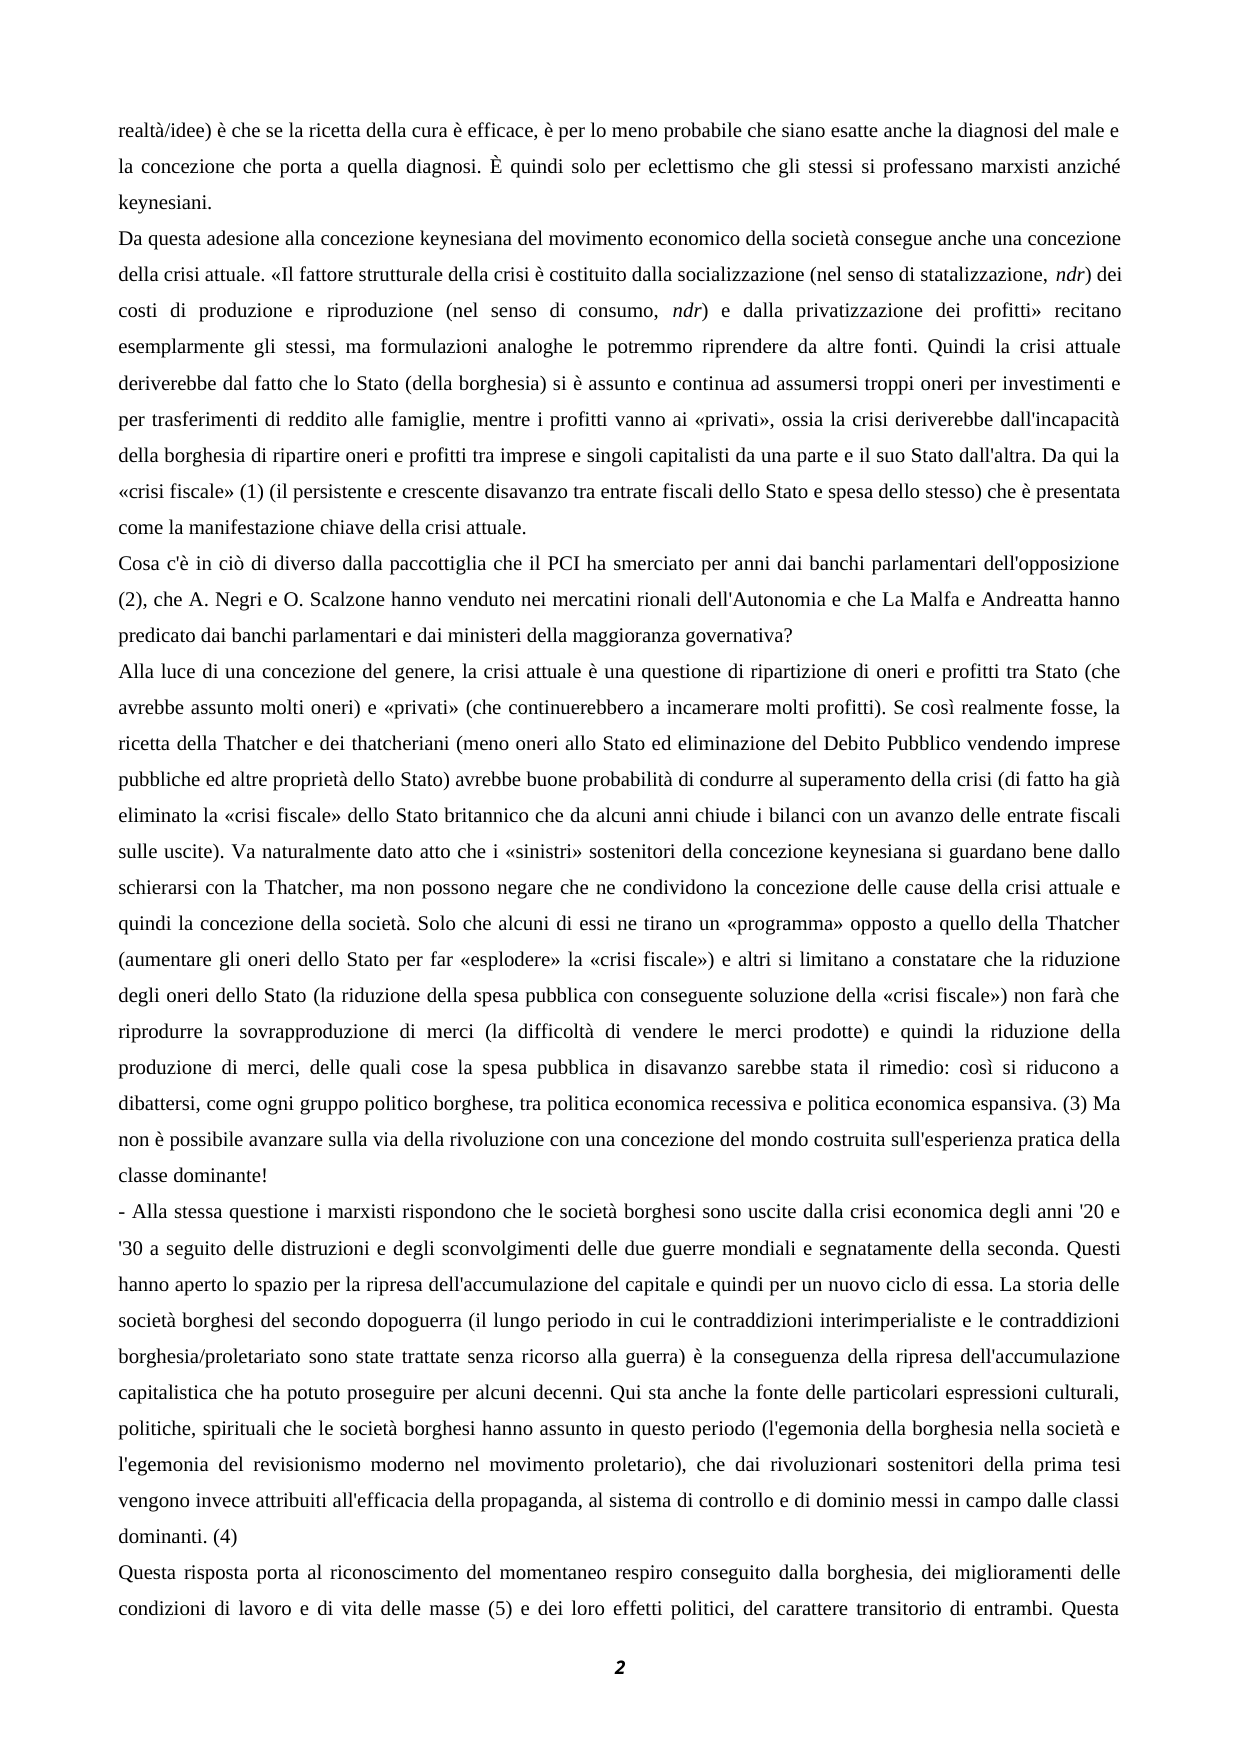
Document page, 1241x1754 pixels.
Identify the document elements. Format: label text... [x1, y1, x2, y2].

text Da questa adesione alla concezione keynesiana del movimento economico della società consegue anche una concezione della crisi attuale. «Il fattore strutturale della crisi è costituito dalla socializzazione (nel senso di statalizzazione, ndr) dei costi di produzione e riproduzione (nel senso di consumo, ndr) e dalla privatizzazione dei profitti» recitano esemplarmente gli stessi, ma formulazioni analoghe le potremmo riprendere da altre fonti. Quindi la crisi attuale deriverebbe dal fatto che lo Stato (della borghesia) si è assunto e continua ad assumersi troppi oneri per investimenti e per trasferimenti di reddito alle famiglie, mentre i profitti vanno ai «privati», ossia la crisi deriverebbe dall'incapacità della borghesia di ripartire oneri e profitti tra imprese e singoli capitalisti da una parte e il suo Stato dall'altra. Da qui la «crisi fiscale» (1) (il persistente e crescente disavanzo tra entrate fiscali dello Stato e spesa dello stesso) che è presentata come la manifestazione chiave della crisi attuale. [118, 226, 1122, 539]
text - Alla stessa questione i marxisti rispondono che le società borghesi sono uscite dalla crisi economica degli anni '20 e '30 a seguito delle distruzioni e degli sconvolgimenti delle due guerre mondiali e segnatamente della seconda. Questi hanno aperto lo spazio per la ripresa dell'accumulazione del capitale e quindi per un nuovo ciclo di essa. La storia delle società borghesi del secondo dopoguerra (il lungo periodo in cui le contraddizioni interimperialiste e le contraddizioni borghesia/proletariato sono state trattate senza ricorso alla guerra) è la conseguenza della ripresa dell'accumulazione capitalistica che ha potuto proseguire per alcuni decenni. Qui sta anche la fonte delle particolari espressioni culturali, politiche, spirituali che le società borghesi hanno assunto in questo periodo (l'egemonia della borghesia nella società e l'egemonia del revisionismo moderno nel movimento proletario), che dai rivoluzionari sostenitori della prima tesi vengono invece attribuiti all'efficacia della propaganda, al sistema di controllo e di dominio messi in campo dalle classi dominanti. (4) [118, 1199, 1122, 1548]
text realtà/idee) è che se la ricetta della cura è efficace, è per lo meno probabile che siano esatte anche la diagnosi del male e la concezione che porta a quella diagnosi. È quindi solo per eclettismo che gli stessi si professano marxisti anziché keynesiani. [118, 118, 1122, 214]
text Alla luce di una concezione del genere, la crisi attuale è una questione di ripartizione di oneri e profitti tra Stato (che avrebbe assunto molti oneri) e «privati» (che continuerebbero a incamerare molti profitti). Se così realmente fosse, la ricetta della Thatcher e dei thatcheriani (meno oneri allo Stato ed eliminazione del Debito Pubblico vendendo imprese pubbliche ed altre proprietà dello Stato) avrebbe buone probabilità di condurre al superamento della crisi (di fatto ha già eliminato la «crisi fiscale» dello Stato britannico che da alcuni anni chiude i bilanci con un avanzo delle entrate fiscali sulle uscite). Va naturalmente dato atto che i «sinistri» sostenitori della concezione keynesiana si guardano bene dallo schierarsi con la Thatcher, ma non possono negare che ne condividono la concezione delle cause della crisi attuale e quindi la concezione della società. Solo che alcuni di essi ne tirano un «programma» opposto a quello della Thatcher (aumentare gli oneri dello Stato per far «esplodere» la «crisi fiscale») e altri si limitano a constatare che la riduzione degli oneri dello Stato (la riduzione della spesa pubblica con conseguente soluzione della «crisi fiscale») non farà che riprodurre la sovrapproduzione di merci (la difficoltà di vendere le merci prodotte) e quindi la riduzione della produzione di merci, delle quali cose la spesa pubblica in disavanzo sarebbe stata il rimedio: così si riducono a dibattersi, come ogni gruppo politico borghese, tra politica economica recessiva e politica economica espansiva. (3) Ma non è possibile avanzare sulla via della rivoluzione con una concezione del mondo costruita sull'esperienza pratica della classe dominante! [118, 659, 1122, 1187]
text Cosa c'è in ciò di diverso dalla paccottiglia che il PCI ha smerciato per anni dai banchi parlamentari dell'opposizione (2), che A. Negri e O. Scalzone hanno venduto nei mercatini rionali dell'Autonomia e che La Malfa e Andreatta hanno predicato dai banchi parlamentari e dai ministeri della maggioranza governativa? [118, 551, 1122, 647]
text Questa risposta porta al riconoscimento del momentaneo respiro conseguito dalla borghesia, dei miglioramenti delle condizioni di lavoro e di vita delle masse (5) e dei loro effetti politici, del carattere transitorio di entrambi. Questa [118, 1560, 1122, 1620]
